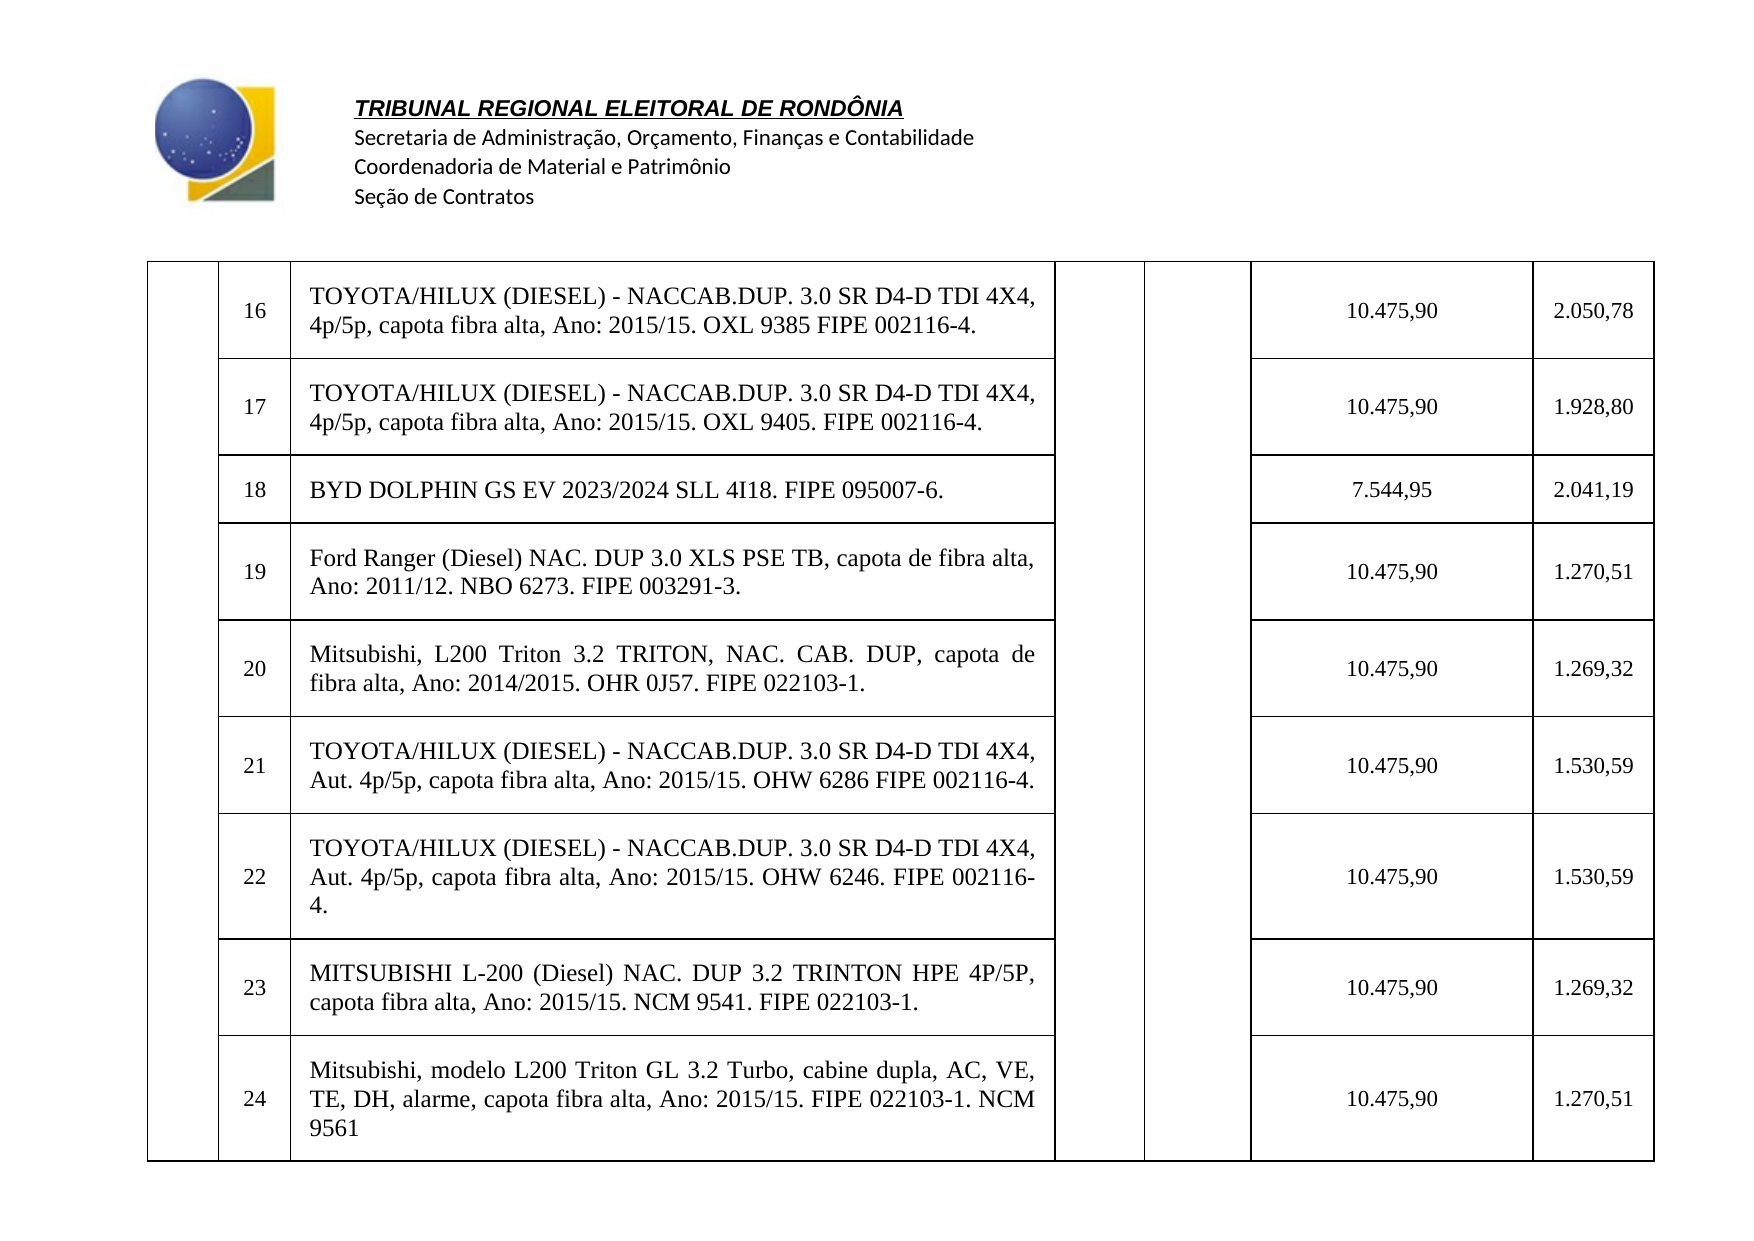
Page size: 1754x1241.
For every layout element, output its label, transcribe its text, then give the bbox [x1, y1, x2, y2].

table_cell [1056, 262, 1144, 1160]
table_cell MITSUBISHI L-200 (Diesel) NAC. DUP 3.2 TRINTON HPE 4P/5P, capota fibra alta, Ano: 2015/15. NCM 9541. FIPE 022103-1. [291, 940, 1054, 1035]
table_cell 1.269,32 [1534, 621, 1653, 716]
table_cell [1655, 1035, 1659, 1160]
table_cell Mitsubishi, L200 Triton 3.2 TRITON, NAC. CAB. DUP, capota de fibra alta, Ano: 2014/2015. OHR 0J57. FIPE 022103-1. [291, 621, 1054, 716]
table_cell 1.530,59 [1534, 717, 1653, 812]
table_cell [1655, 619, 1659, 716]
table_cell 22 [219, 814, 290, 938]
table_cell [1655, 454, 1659, 522]
table_cell [1655, 716, 1659, 812]
table_cell 10.475,90 [1252, 940, 1532, 1035]
table_cell Mitsubishi, modelo L200 Triton GL 3.2 Turbo, cabine dupla, AC, VE, TE, DH, alarme, capota fibra alta, Ano: 2015/15. FIPE 022103-1. NCM 9561 [291, 1036, 1054, 1160]
table_cell 18 [219, 456, 290, 522]
table_cell 23 [219, 940, 290, 1035]
table_cell [1655, 261, 1659, 357]
table_cell 10.475,90 [1252, 359, 1532, 454]
table_cell 24 [219, 1036, 290, 1160]
table_cell 2.050,78 [1534, 262, 1653, 357]
table_cell BYD DOLPHIN GS EV 2023/2024 SLL 4I18. FIPE 095007-6. [291, 456, 1054, 522]
table_cell 1.270,51 [1534, 524, 1653, 619]
table_cell TOYOTA/HILUX (DIESEL) - NACCAB.DUP. 3.0 SR D4-D TDI 4X4, Aut. 4p/5p, capota fibra alta, Ano: 2015/15. OHW 6246. FIPE 002116-4. [291, 814, 1054, 938]
table_cell 10.475,90 [1252, 262, 1532, 357]
table_cell [1655, 813, 1659, 938]
table_cell 1.270,51 [1534, 1036, 1653, 1160]
table_cell 10.475,90 [1252, 814, 1532, 938]
table_cell 21 [219, 717, 290, 812]
table_cell [1655, 938, 1659, 1035]
table_cell 7.544,95 [1252, 456, 1532, 522]
table_cell 17 [219, 359, 290, 454]
table_cell [1655, 522, 1659, 619]
table_cell 20 [219, 621, 290, 716]
table_cell Ford Ranger (Diesel) NAC. DUP 3.0 XLS PSE TB, capota de fibra alta, Ano: 2011/12. NBO 6273. FIPE 003291-3. [291, 524, 1054, 619]
table_cell TOYOTA/HILUX (DIESEL) - NACCAB.DUP. 3.0 SR D4-D TDI 4X4, Aut. 4p/5p, capota fibra alta, Ano: 2015/15. OHW 6286 FIPE 002116-4. [291, 717, 1054, 812]
table_cell 1.530,59 [1534, 814, 1653, 938]
table_cell 10.475,90 [1252, 717, 1532, 812]
table_cell 1.928,80 [1534, 359, 1653, 454]
table_cell 16 [219, 262, 290, 357]
table_cell 10.475,90 [1252, 524, 1532, 619]
table_cell 10.475,90 [1252, 621, 1532, 716]
table_cell [1655, 358, 1659, 454]
table_cell TOYOTA/HILUX (DIESEL) - NACCAB.DUP. 3.0 SR D4-D TDI 4X4, 4p/5p, capota fibra alta, Ano: 2015/15. OXL 9405. FIPE 002116-4. [291, 359, 1054, 454]
table_cell 19 [219, 524, 290, 619]
table_cell TOYOTA/HILUX (DIESEL) - NACCAB.DUP. 3.0 SR D4-D TDI 4X4, 4p/5p, capota fibra alta, Ano: 2015/15. OXL 9385 FIPE 002116-4. [291, 262, 1054, 357]
table_cell 1.269,32 [1534, 940, 1653, 1035]
table_cell [1145, 262, 1250, 1160]
table_cell [148, 262, 218, 1160]
table_cell 2.041,19 [1534, 456, 1653, 522]
table_cell 10.475,90 [1252, 1036, 1532, 1160]
